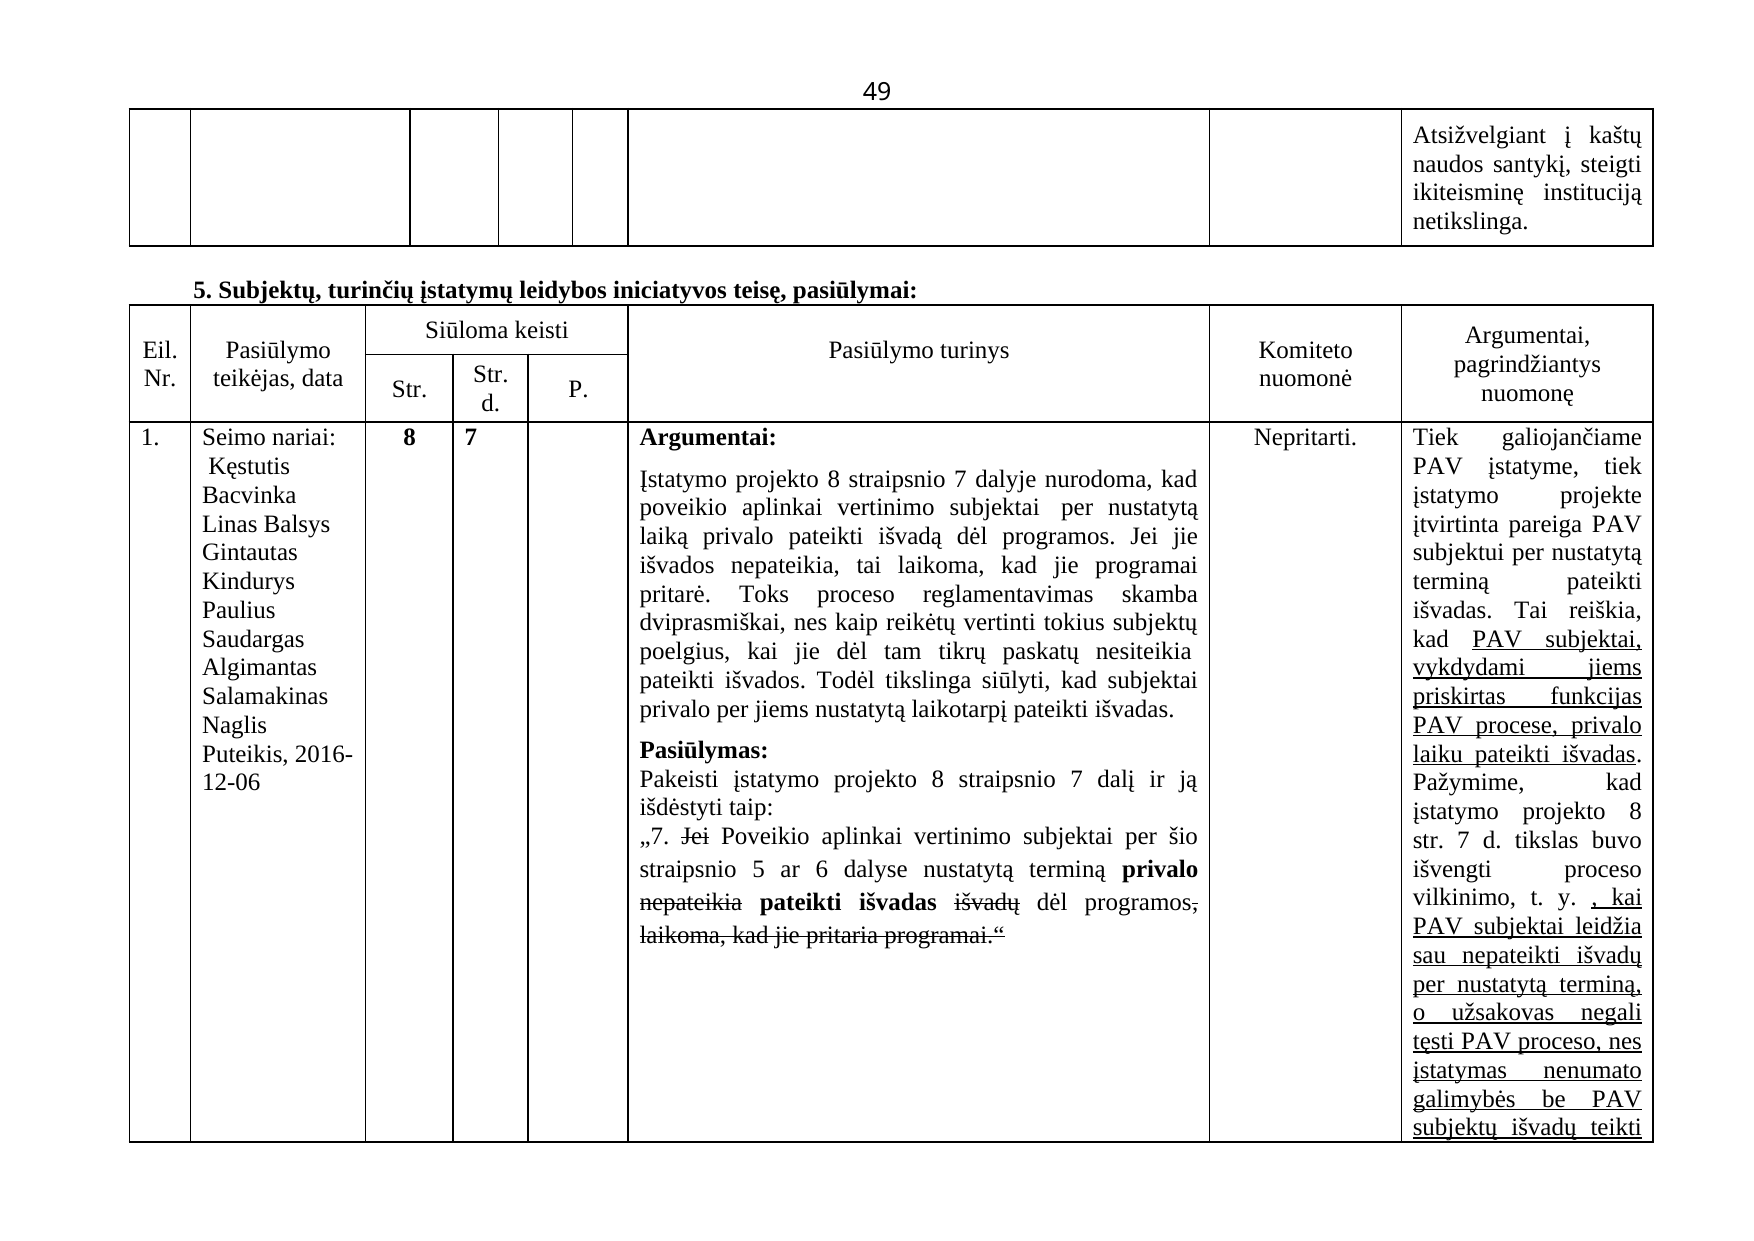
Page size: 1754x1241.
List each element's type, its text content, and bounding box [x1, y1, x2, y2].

table_cell [130, 110, 190, 245]
table_header Pasiūlymo turinys [629, 306, 1209, 421]
table_cell 8 [366, 423, 452, 1141]
table_cell Str. [366, 355, 452, 421]
table_cell [573, 110, 627, 245]
table_header Eil. Nr. [130, 306, 190, 421]
table_cell [191, 110, 409, 245]
table_cell [499, 110, 572, 245]
table_cell Tiek galiojančiame PAV įstatyme, tiek įstatymo projekte įtvirtinta pareiga PAV subjektui per nustatytą terminą pateikti išvadas. Tai reiškia, kad PAV subjektai, vykdydami jiems priskirtas funkcijas PAV procese, privalo laiku pateikti išvadas. Pažymime, kad įstatymo projekto 8 str. 7 d. tikslas buvo išvengti proceso vilkinimo, t. y. , kai PAV subjektai leidžia sau nepateikti išvadų per nustatytą terminą, o užsakovas negali tęsti PAV proceso, nes įstatymas nenumato galimybės be PAV subjektų išvadų teikti [1402, 423, 1652, 1141]
table_cell Nepritarti. [1210, 423, 1401, 1141]
table_cell 1. [130, 423, 190, 1141]
table_cell Seimo nariai: Kęstutis Bacvinka Linas Balsys Gintautas Kindurys Paulius Saudargas Algimantas Salamakinas Naglis Puteikis, 2016-12-06 [191, 423, 365, 1141]
table_cell [629, 110, 1209, 245]
table_cell Atsižvelgiant į kaštų naudos santykį, steigti ikiteisminę instituciją netikslinga. [1402, 110, 1652, 245]
table_cell Argumentai: Įstatymo projekto 8 straipsnio 7 dalyje nurodoma, kad poveikio aplinkai vertinimo subjektai per nustatytą laiką privalo pateikti išvadą dėl programos. Jei jie išvados nepateikia, tai laikoma, kad jie programai pritarė. Toks proceso reglamentavimas skamba dviprasmiškai, nes kaip reikėtų vertinti tokius subjektų poelgius, kai jie dėl tam tikrų paskatų nesiteikia pateikti išvados. Todėl tikslinga siūlyti, kad subjektai privalo per jiems nustatytą laikotarpį pateikti išvadas. Pasiūlymas: Pakeisti įstatymo projekto 8 straipsnio 7 dalį ir ją išdėstyti taip: „7. Jei Poveikio aplinkai vertinimo subjektai per šio straipsnio 5 ar 6 dalyse nustatytą terminą privalo nepateikia pateikti išvadas išvadų dėl programos, laikoma, kad jie pritaria programai.“ [629, 423, 1209, 1141]
table_cell [411, 110, 498, 245]
table_header Komiteto nuomonė [1210, 306, 1401, 421]
table_cell P. [529, 355, 627, 421]
table_cell [529, 423, 627, 1141]
table_header Pasiūlymo teikėjas, data [191, 306, 365, 421]
table_header Argumentai, pagrindžiantys nuomonę [1402, 306, 1652, 421]
table_cell Str. d. [454, 355, 527, 421]
text 5. Subjektų, turinčių įstatymų leidybos iniciatyvos teisę, pasiūlymai: [118, 276, 1636, 304]
table_cell 7 [454, 423, 527, 1141]
table_cell [1210, 110, 1401, 245]
table_header Siūloma keisti [366, 306, 627, 353]
